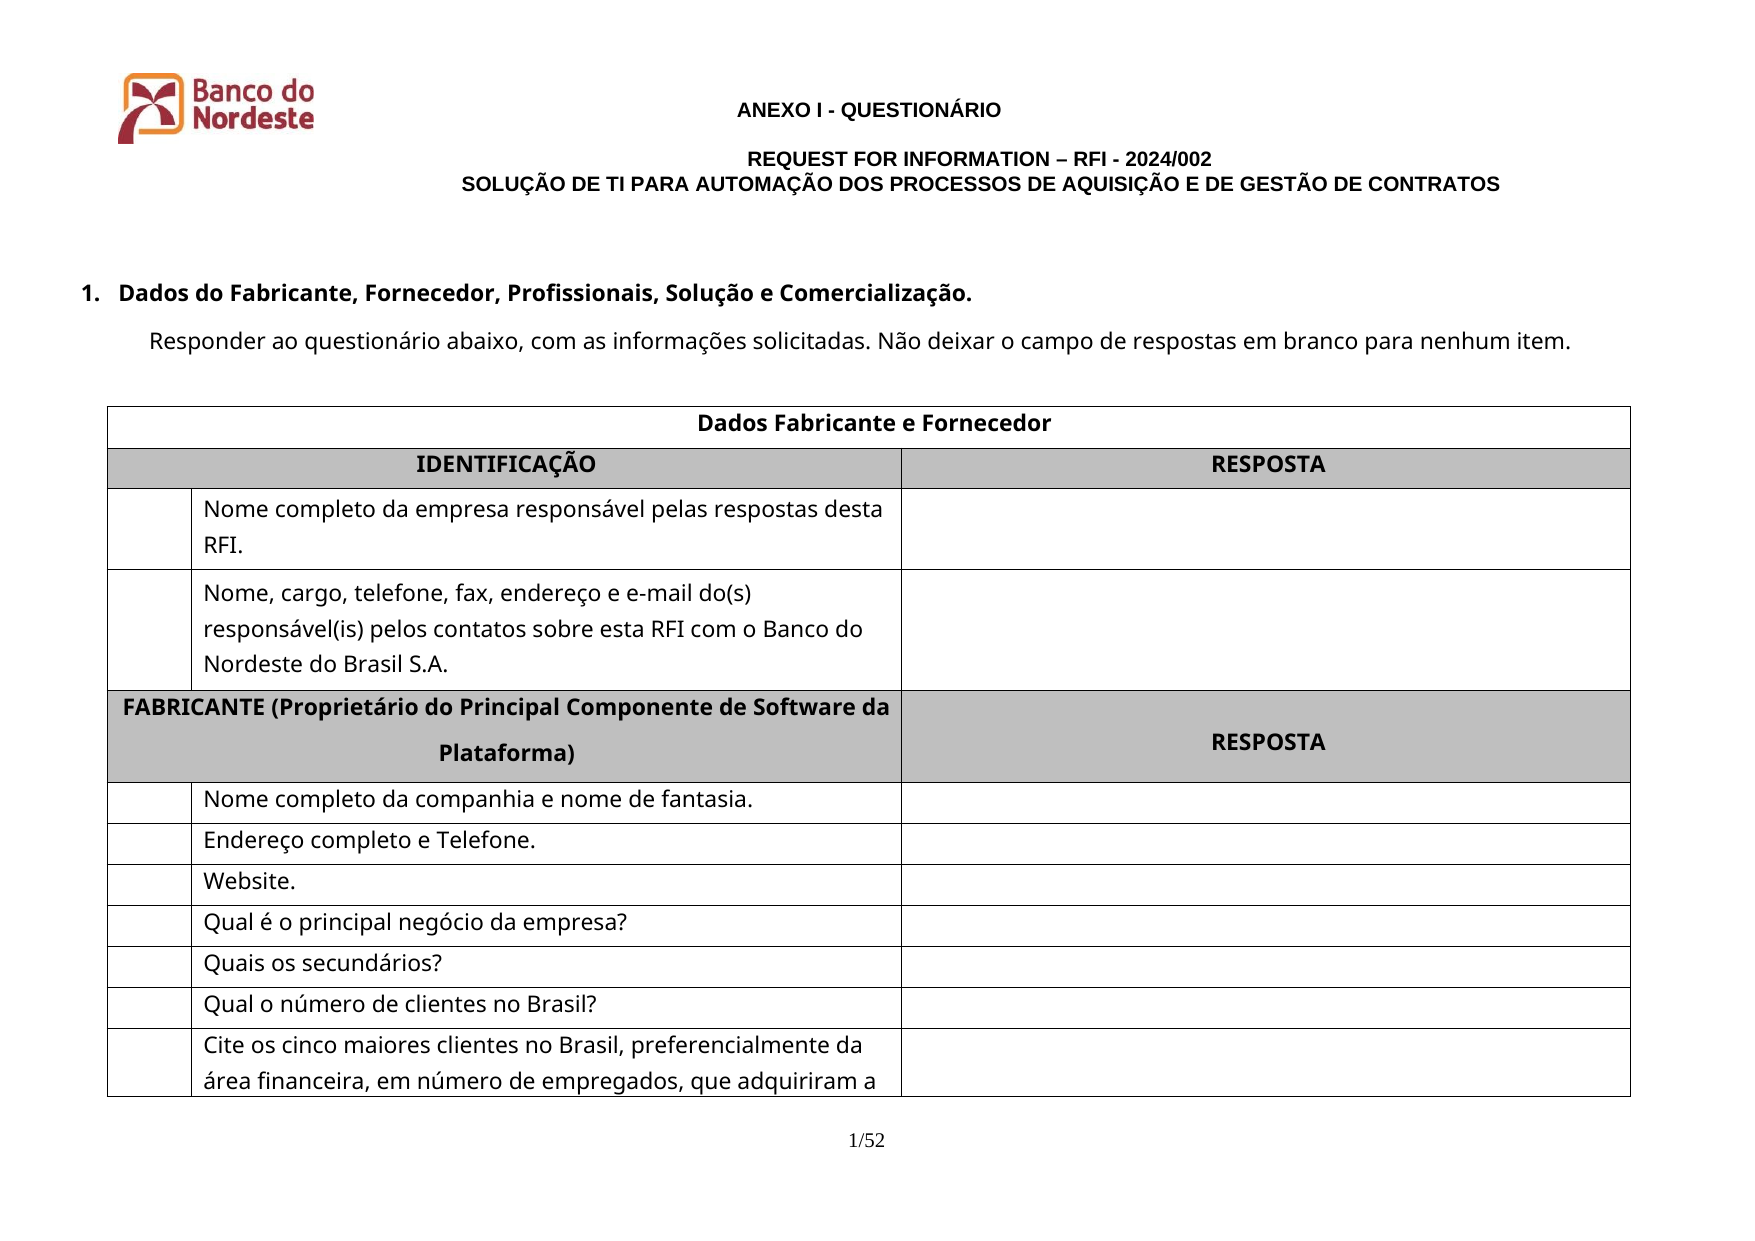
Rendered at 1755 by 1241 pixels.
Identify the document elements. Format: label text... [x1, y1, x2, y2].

table_cell [108, 988, 191, 1028]
table_cell Qual é o principal negócio da empresa? [192, 906, 901, 946]
table_cell Website. [192, 865, 901, 905]
table_cell [902, 906, 1630, 946]
table_cell [108, 906, 191, 946]
table_cell [902, 988, 1630, 1028]
table_cell [108, 1029, 191, 1096]
table_cell Endereço completo e Telefone. [192, 824, 901, 864]
table_cell [108, 570, 191, 690]
table_cell [902, 691, 1630, 726]
table_cell IDENTIFICAÇÃO [108, 449, 901, 488]
table_header Dados Fabricante e Fornecedor [108, 407, 1630, 447]
table_cell [108, 489, 191, 569]
table_cell [902, 947, 1630, 987]
text Responder ao questionário abaixo, com as informações solicitadas. Não deixar o campo de respostas em branco para nenhum item. [119, 325, 1620, 355]
table_cell Qual o número de clientes no Brasil? [192, 988, 901, 1028]
list Dados do Fabricante, Fornecedor, Profissionais, Solução e Comercialização. [81, 277, 1622, 308]
table_cell [108, 947, 191, 987]
table_cell Nome completo da companhia e nome de fantasia. [192, 783, 901, 823]
table_cell FABRICANTE (Proprietário do Principal Componente de Software da [108, 691, 901, 726]
table_cell [108, 783, 191, 823]
table_cell Plataforma) [108, 726, 901, 782]
table_cell [902, 865, 1630, 905]
table_cell [902, 824, 1630, 864]
table_cell Nome completo da empresa responsável pelas respostas desta RFI. [192, 489, 901, 569]
table_cell [902, 489, 1630, 569]
table_cell Cite os cinco maiores clientes no Brasil, preferencialmente da área financeira, em número de empregados, que adquiriram a [192, 1029, 901, 1096]
table_cell RESPOSTA [902, 449, 1630, 488]
table_cell [108, 865, 191, 905]
table_cell [902, 783, 1630, 823]
table_cell [902, 570, 1630, 690]
table_cell Nome, cargo, telefone, fax, endereço e e-mail do(s) responsável(is) pelos contatos sobre esta RFI com o Banco do Nordeste do Brasil S.A. [192, 570, 901, 690]
table_cell RESPOSTA [902, 726, 1630, 782]
table_cell Quais os secundários? [192, 947, 901, 987]
table_cell [108, 824, 191, 864]
table_cell [902, 1029, 1630, 1096]
